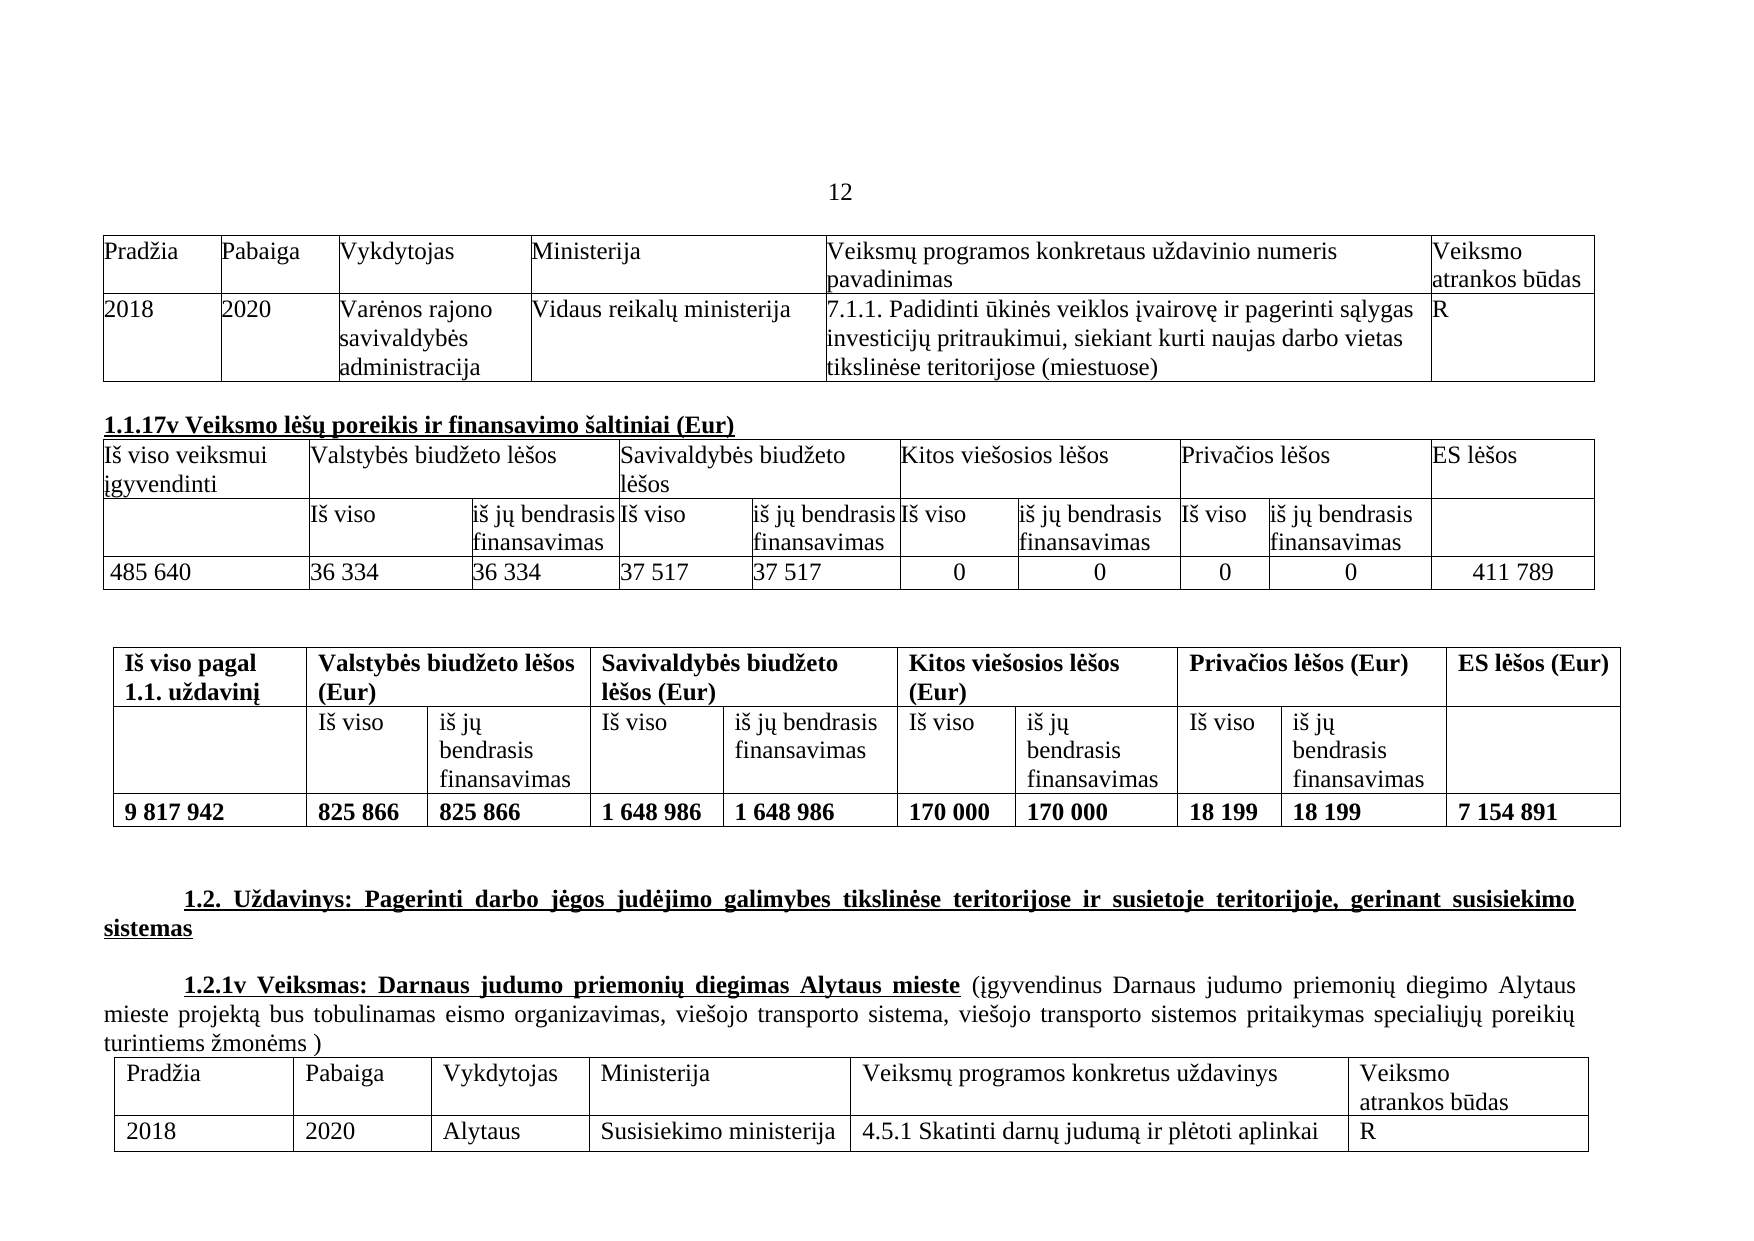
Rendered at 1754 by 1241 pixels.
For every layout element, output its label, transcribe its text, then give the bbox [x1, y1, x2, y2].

table_cell Iš viso [901, 499, 1018, 556]
table_cell Vidaus reikalų ministerija [532, 294, 826, 381]
table_header Savivaldybės biudžeto lėšos [620, 440, 900, 498]
table_header Ministerija [590, 1058, 850, 1115]
table_cell Iš viso [307, 707, 427, 793]
table_cell Alytaus [432, 1116, 589, 1151]
table_cell 170 000 [898, 794, 1015, 826]
table_cell 825 866 [307, 794, 427, 826]
table_cell 1 648 986 [724, 794, 897, 826]
table_header Privačios lėšos [1181, 440, 1431, 498]
table_header Privačios lėšos (Eur) [1178, 648, 1446, 706]
table_header Valstybės biudžeto lėšos [310, 440, 619, 498]
table_cell 18 199 [1282, 794, 1446, 826]
table_header Pabaiga [294, 1058, 431, 1115]
table_header Pabaiga [222, 236, 339, 293]
table_cell 485 640 [104, 557, 309, 589]
table_header Vykdytojas [432, 1058, 589, 1115]
table_cell [1432, 499, 1594, 556]
table_cell Iš viso [1178, 707, 1281, 793]
table_cell 7 154 891 [1447, 794, 1620, 826]
table_cell 2020 [222, 294, 339, 381]
table_header Kitos viešosios lėšos [901, 440, 1180, 498]
table_cell 1 648 986 [591, 794, 723, 826]
table_header Ministerija [532, 236, 826, 293]
table_cell R [1432, 294, 1594, 381]
table_cell iš jų bendrasis finansavimas [1016, 707, 1177, 793]
table_header Valstybės biudžeto lėšos (Eur) [307, 648, 590, 706]
table_cell iš jų bendrasis finansavimas [724, 707, 897, 793]
table_header Vykdytojas [340, 236, 531, 293]
table_cell 0 [1019, 557, 1180, 589]
table_cell 37 517 [620, 557, 752, 589]
table_header Veiksmo atrankos būdas [1349, 1058, 1588, 1115]
table_header Kitos viešosios lėšos (Eur) [898, 648, 1177, 706]
table_cell Iš viso [898, 707, 1015, 793]
text 1.1.17v Veiksmo lėšų poreikis ir finansavimo šaltiniai (Eur) [103, 410, 1577, 439]
table_cell [114, 707, 306, 793]
text 1.2. Uždavinys: Pagerinti darbo jėgos judėjimo galimybes tikslinėse teritorijose ir susietoje teritorijoje, gerinant susisiekimo sistemas [103, 884, 1577, 942]
table_cell 0 [901, 557, 1018, 589]
table_cell iš jų bendrasis finansavimas [1282, 707, 1446, 793]
table_cell iš jų bendrasis finansavimas [1019, 499, 1180, 556]
table_header Pradžia [115, 1058, 293, 1115]
table_cell [104, 499, 309, 556]
table_cell iš jų bendrasis finansavimas [753, 499, 900, 556]
table_header Iš viso veiksmui įgyvendinti [104, 440, 309, 498]
table_cell 4.5.1 Skatinti darnų judumą ir plėtoti aplinkai [851, 1116, 1348, 1151]
table_cell 2018 [115, 1116, 293, 1151]
table_header Veiksmų programos konkretaus uždavinio numeris pavadinimas [827, 236, 1431, 293]
table_cell Iš viso [310, 499, 472, 556]
table_cell R [1349, 1116, 1588, 1151]
table_cell Susisiekimo ministerija [590, 1116, 850, 1151]
table_cell 170 000 [1016, 794, 1177, 826]
table_cell Iš viso [1181, 499, 1269, 556]
table_cell iš jų bendrasis finansavimas [473, 499, 619, 556]
table_cell 9 817 942 [114, 794, 306, 826]
table_cell 411 789 [1432, 557, 1594, 589]
table_cell iš jų bendrasis finansavimas [1270, 499, 1431, 556]
table_header Veiksmų programos konkretus uždavinys [851, 1058, 1348, 1115]
table_header Veiksmo atrankos būdas [1432, 236, 1594, 293]
table_cell Iš viso [620, 499, 752, 556]
table_cell 825 866 [428, 794, 590, 826]
table_cell 37 517 [753, 557, 900, 589]
table_cell 0 [1270, 557, 1431, 589]
table_cell 0 [1181, 557, 1269, 589]
table_cell iš jų bendrasis finansavimas [428, 707, 590, 793]
table_cell [1447, 707, 1620, 793]
table_cell 2020 [294, 1116, 431, 1151]
table_header Iš viso pagal 1.1. uždavinį [114, 648, 306, 706]
table_cell 2018 [104, 294, 221, 381]
text 1.2.1v Veiksmas: Darnaus judumo priemonių diegimas Alytaus mieste (įgyvendinus Darnaus judumo priemonių diegimo Alytaus mieste projektą bus tobulinamas eismo organizavimas, viešojo transporto sistema, viešojo transporto sistemos pritaikymas specialiųjų poreikių turintiems žmonėms ) [103, 971, 1577, 1057]
table_header Pradžia [104, 236, 221, 293]
table_cell Iš viso [591, 707, 723, 793]
table_cell 36 334 [310, 557, 472, 589]
table_cell 18 199 [1178, 794, 1281, 826]
table_cell Varėnos rajono savivaldybės administracija [340, 294, 531, 381]
table_cell 36 334 [473, 557, 619, 589]
table_header ES lėšos (Eur) [1447, 648, 1620, 706]
table_header Savivaldybės biudžeto lėšos (Eur) [591, 648, 897, 706]
table_cell 7.1.1. Padidinti ūkinės veiklos įvairovę ir pagerinti sąlygas investicijų pritraukimui, siekiant kurti naujas darbo vietas tikslinėse teritorijose (miestuose) [827, 294, 1431, 381]
table_header ES lėšos [1432, 440, 1594, 498]
